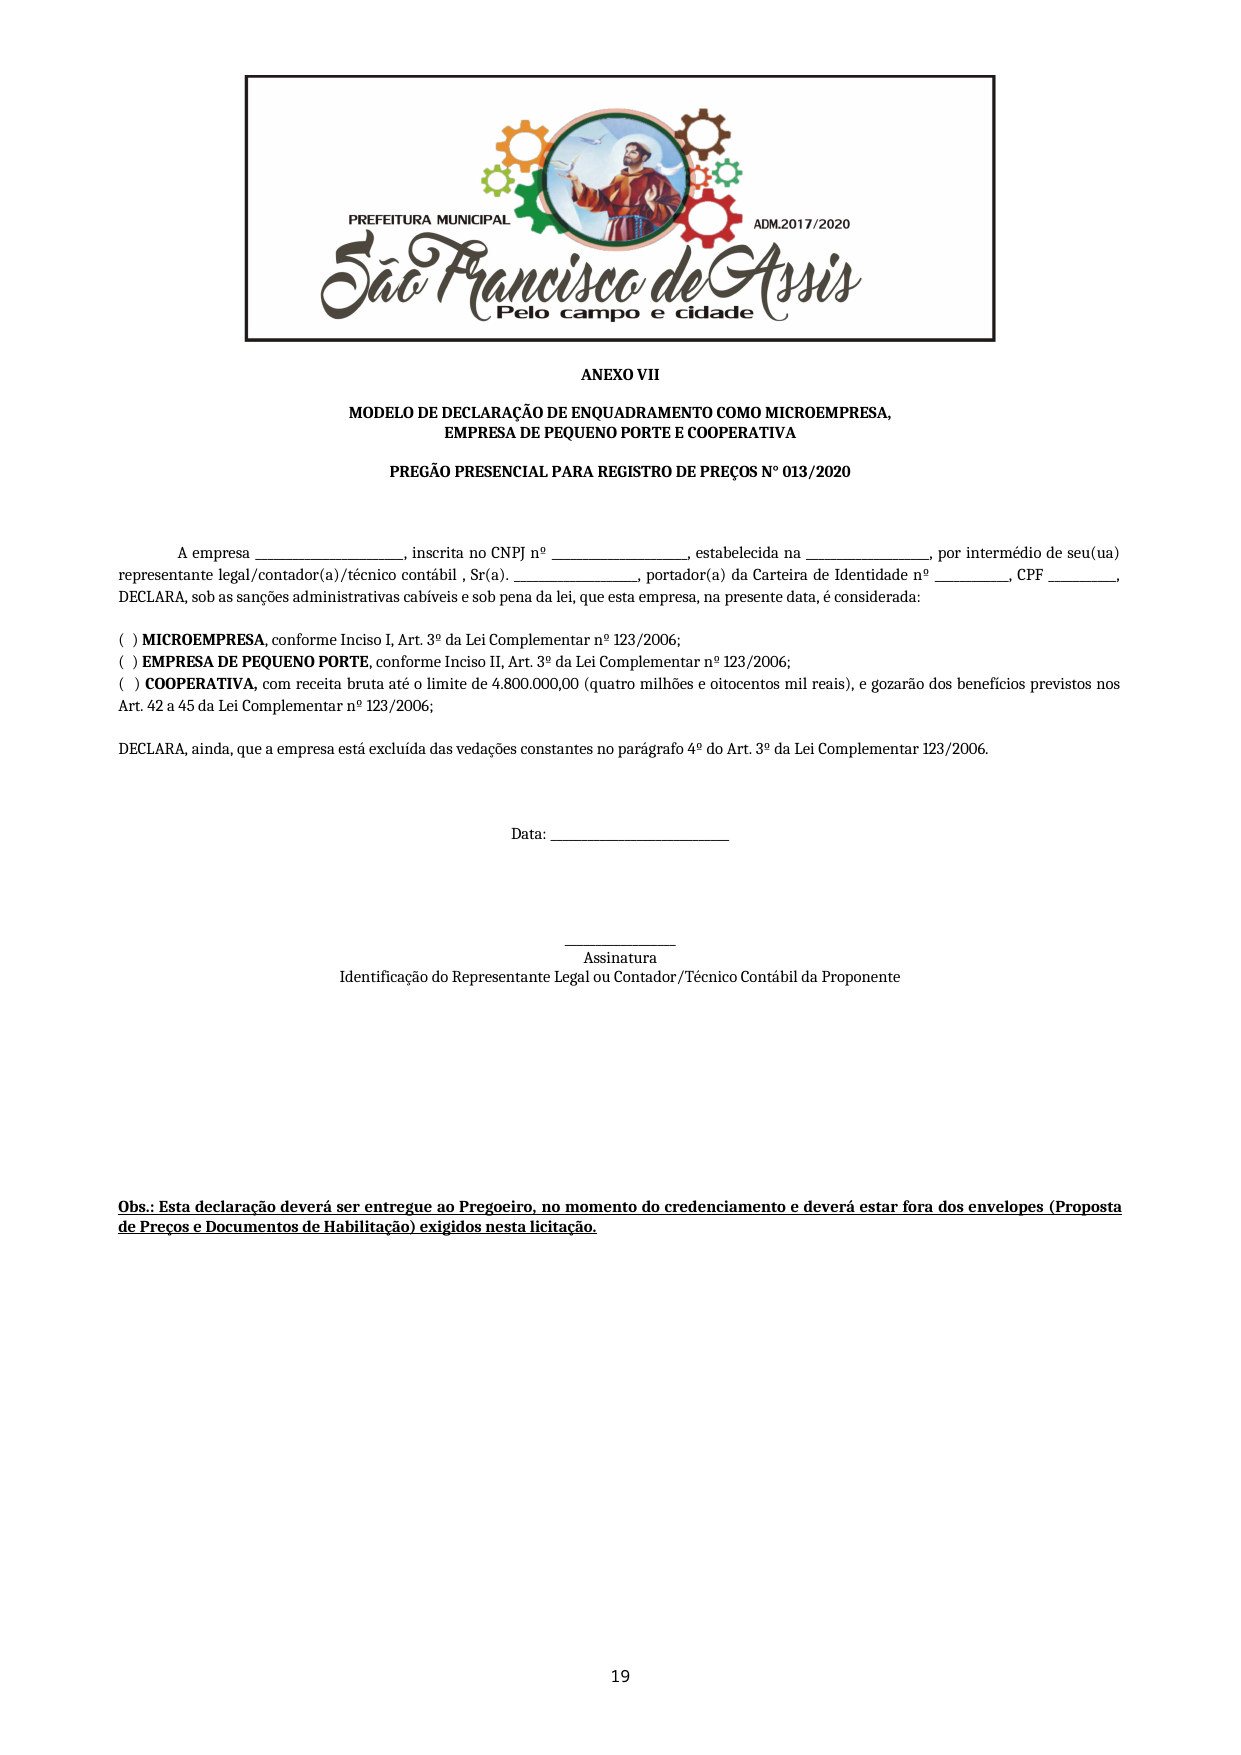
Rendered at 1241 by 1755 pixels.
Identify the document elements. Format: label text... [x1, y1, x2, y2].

text ( ) COOPERATIVA, com receita bruta até o limite de 4.800.000,00 (quatro milhões e oitocentos mil reais), e gozarão dos benefícios previstos nos Art. 42 a 45 da Lei Complementar nº 123/2006; [118, 674, 1122, 716]
text PREGÃO PRESENCIAL PARA REGISTRO DE PREÇOS N° 013/2020 [118, 462, 1122, 482]
text de Preços e Documentos de Habilitação) exigidos nesta licitação. [118, 1215, 1122, 1236]
text ( ) MICROEMPRESA, conforme Inciso I, Art. 3º da Lei Complementar nº 123/2006; [118, 630, 1122, 649]
text ANEXO VII [118, 366, 1122, 385]
text MODELO DE DECLARAÇÃO DE ENQUADRAMENTO COMO MICROEMPRESA, EMPRESA DE PEQUENO PORTE E COOPERATIVA [118, 404, 1122, 442]
text DECLARA, ainda, que a empresa está excluída das vedações constantes no parágrafo 4º do Art. 3º da Lei Complementar 123/2006. [118, 739, 1122, 758]
text Identificação do Representante Legal ou Contador/Técnico Contábil da Proponente [118, 968, 1122, 987]
text ­­­­­­­­­­­­­­­­­­­­­­­­__________________ [118, 929, 1122, 949]
text Assinatura [118, 949, 1122, 968]
text ( ) EMPRESA DE PEQUENO PORTE, conforme Inciso II, Art. 3º da Lei Complementar nº 123/2006; [118, 652, 1122, 672]
text Obs.: Esta declaração deverá ser entregue ao Pregoeiro, no momento do credenciamento e deverá estar fora dos envelopes (Proposta [118, 1198, 1122, 1214]
text A empresa ________________________­­­­­­­­­­­­, inscrita no CNPJ nº ______________________, estabelecida na ____________________, por intermédio de seu(ua) representante legal/contador(a)/técnico contábil , Sr(a). ____________________, portador(a) da Carteira de Identidade nº ____________, CPF ___________, DECLARA, sob as sanções administrativas cabíveis e sob pena da lei, que esta empresa, na presente data, é considerada: [118, 544, 1122, 607]
text Data: _____________________________ [118, 825, 1122, 844]
